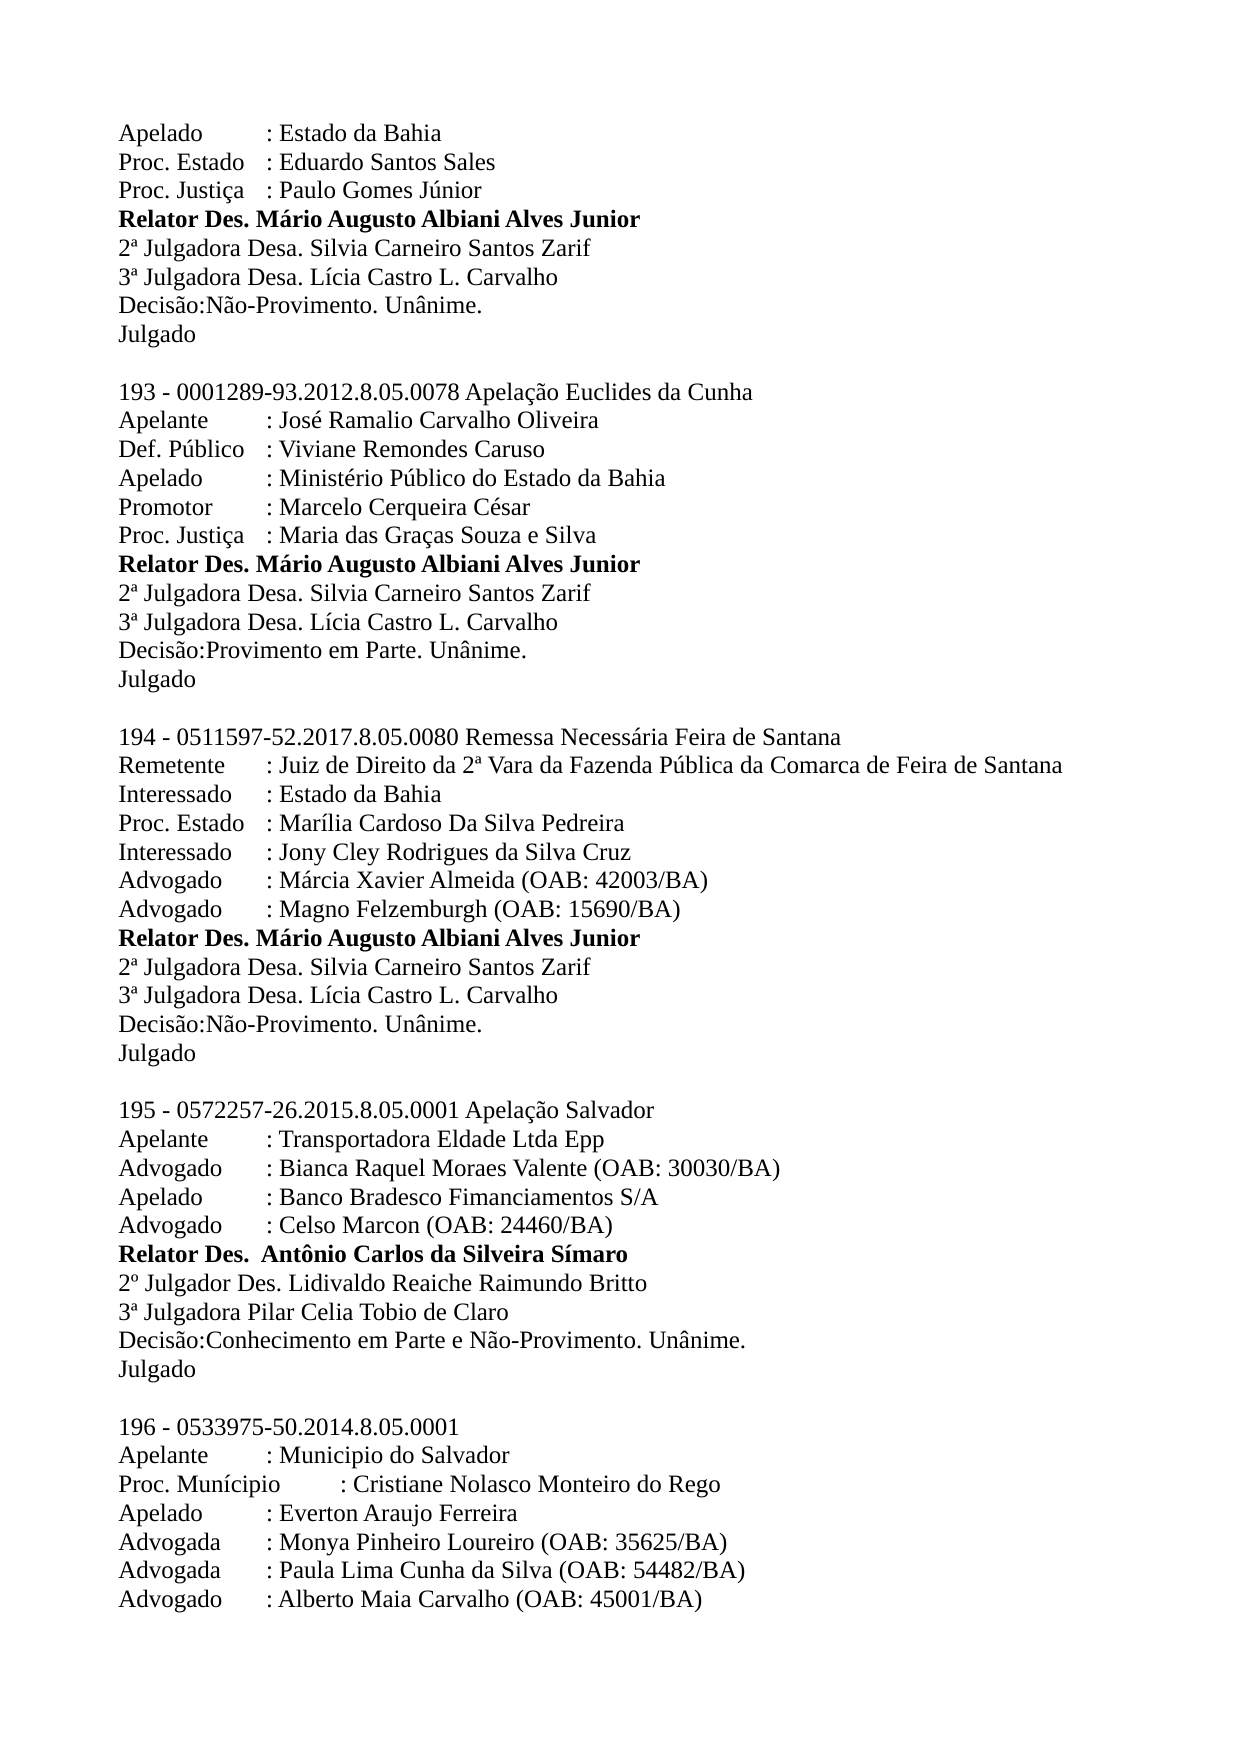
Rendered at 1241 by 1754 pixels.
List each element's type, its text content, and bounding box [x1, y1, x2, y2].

text Apelante : José Ramalio Carvalho Oliveira Def. Público : Viviane Remondes Caruso Apelado : Ministério Público do Estado da Bahia Promotor : Marcelo Cerqueira César Proc. Justiça : Maria das Graças Souza e Silva Relator Des. Mário Augusto Albiani Alves Junior [118, 406, 1122, 578]
text 196 - 0533975-50.2014.8.05.0001 [118, 1412, 1122, 1441]
text 3ª Julgadora Desa. Lícia Castro L. Carvalho [118, 981, 1122, 1009]
text Apelante : Municipio do Salvador Proc. Munícipio : Cristiane Nolasco Monteiro do Rego Apelado : Everton Araujo Ferreira Advogada : Monya Pinheiro Loureiro (OAB: 35625/BA) Advogada : Paula Lima Cunha da Silva (OAB: 54482/BA) Advogado : Alberto Maia Carvalho (OAB: 45001/BA) [118, 1441, 1122, 1613]
text Decisão:Provimento em Parte. Unânime. [118, 636, 1122, 664]
text Remetente : Juiz de Direito da 2ª Vara da Fazenda Pública da Comarca de Feira de Santana Interessado : Estado da Bahia Proc. Estado : Marília Cardoso Da Silva Pedreira Interessado : Jony Cley Rodrigues da Silva Cruz Advogado : Márcia Xavier Almeida (OAB: 42003/BA) Advogado : Magno Felzemburgh (OAB: 15690/BA) Relator Des. Mário Augusto Albiani Alves Junior [118, 751, 1122, 952]
text Julgado [118, 1038, 1122, 1067]
text Decisão:Não-Provimento. Unânime. [118, 1009, 1122, 1038]
text 3ª Julgadora Pilar Celia Tobio de Claro [118, 1297, 1122, 1326]
text 2ª Julgadora Desa. Silvia Carneiro Santos Zarif [118, 233, 1122, 262]
text Apelante : Transportadora Eldade Ltda Epp Advogado : Bianca Raquel Moraes Valente (OAB: 30030/BA) Apelado : Banco Bradesco Fimanciamentos S/A Advogado : Celso Marcon (OAB: 24460/BA) Relator Des. Antônio Carlos da Silveira Símaro [118, 1124, 1122, 1268]
text 194 - 0511597-52.2017.8.05.0080 Remessa Necessária Feira de Santana [118, 722, 1122, 751]
text 2ª Julgadora Desa. Silvia Carneiro Santos Zarif [118, 578, 1122, 607]
text 2ª Julgadora Desa. Silvia Carneiro Santos Zarif [118, 952, 1122, 981]
text 3ª Julgadora Desa. Lícia Castro L. Carvalho [118, 607, 1122, 636]
text Julgado [118, 1354, 1122, 1383]
text Julgado [118, 664, 1122, 693]
text Julgado [118, 319, 1122, 348]
text 193 - 0001289-93.2012.8.05.0078 Apelação Euclides da Cunha [118, 377, 1122, 406]
text Decisão:Conhecimento em Parte e Não-Provimento. Unânime. [118, 1326, 1122, 1354]
text Decisão:Não-Provimento. Unânime. [118, 291, 1122, 319]
text 3ª Julgadora Desa. Lícia Castro L. Carvalho [118, 262, 1122, 291]
text Apelado : Estado da Bahia Proc. Estado : Eduardo Santos Sales Proc. Justiça : Paulo Gomes Júnior Relator Des. Mário Augusto Albiani Alves Junior [118, 118, 1122, 233]
text 195 - 0572257-26.2015.8.05.0001 Apelação Salvador [118, 1096, 1122, 1124]
text 2º Julgador Des. Lidivaldo Reaiche Raimundo Britto [118, 1268, 1122, 1297]
